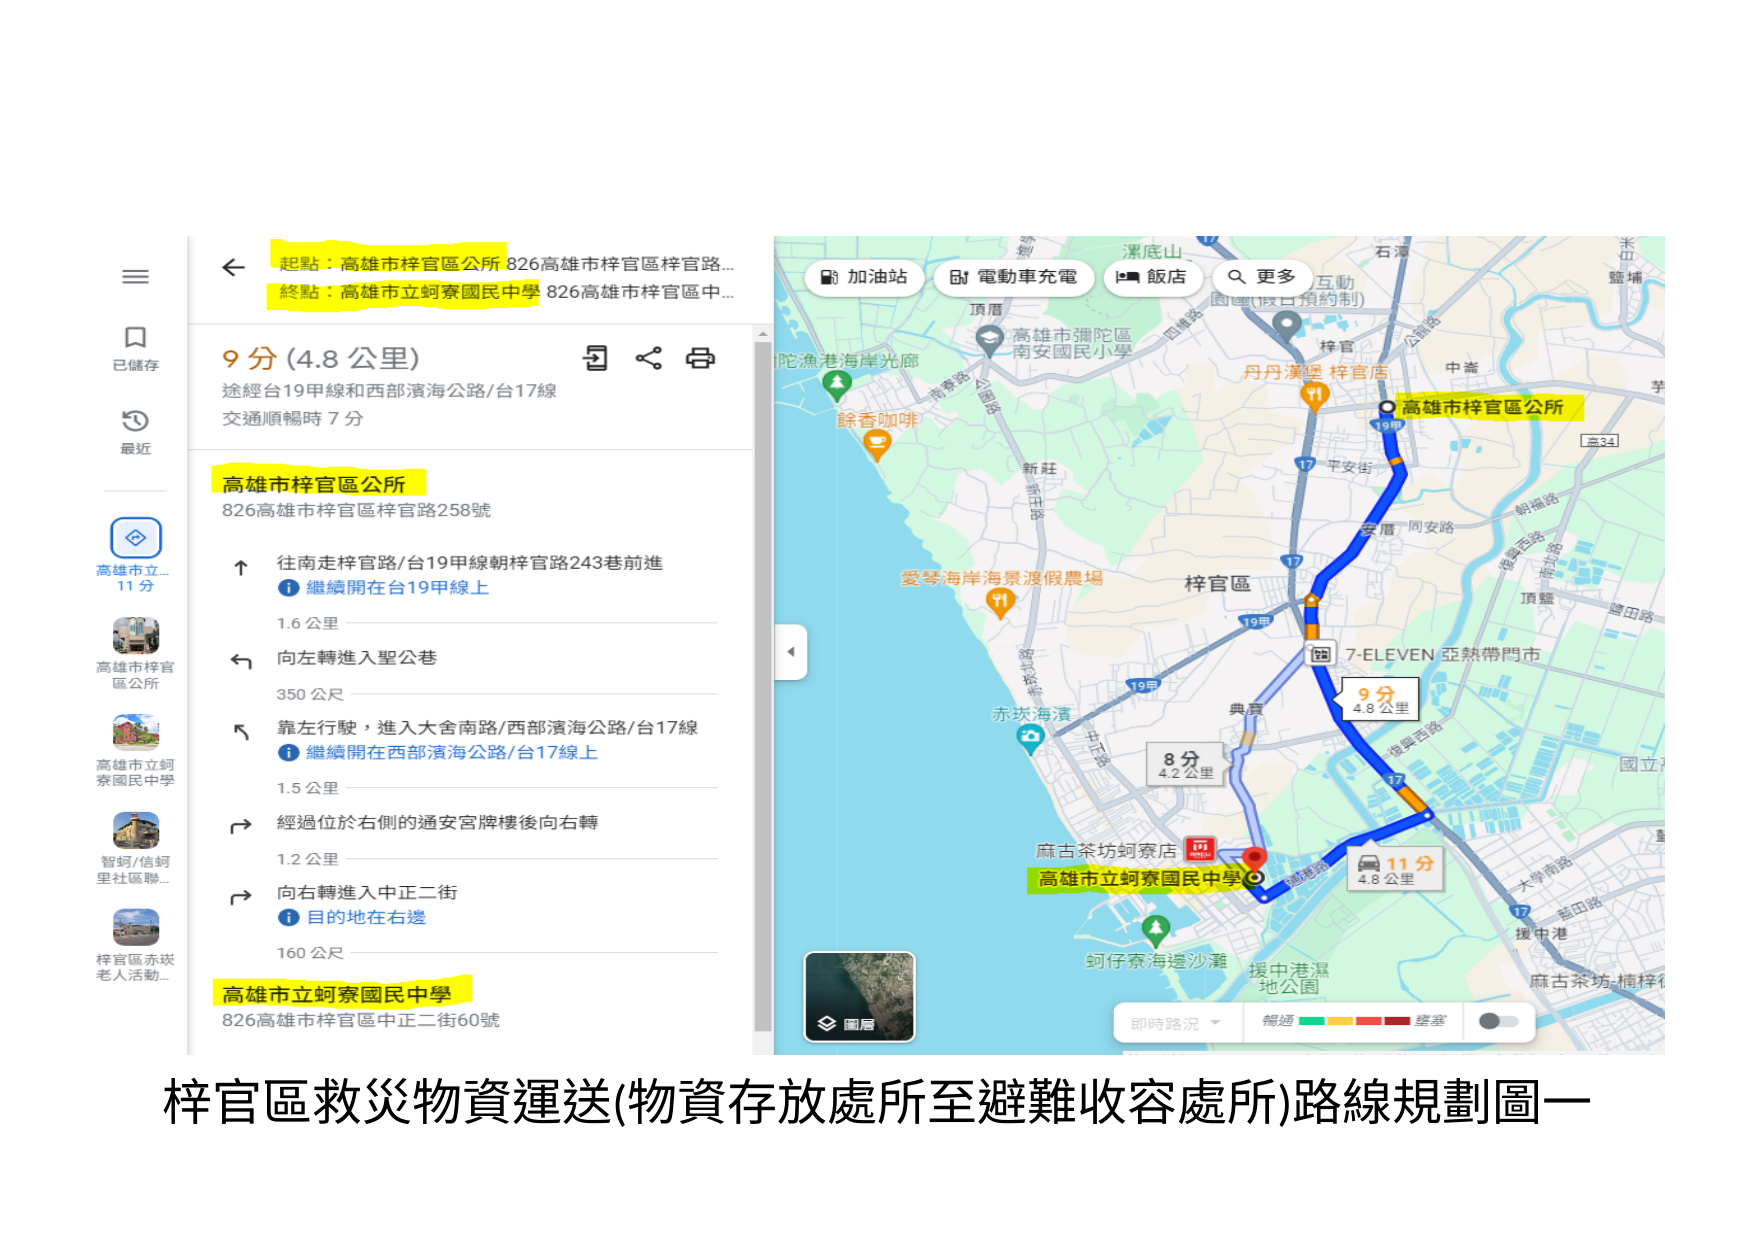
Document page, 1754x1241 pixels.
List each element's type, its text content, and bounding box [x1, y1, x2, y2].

picture [89, 236, 1665, 1055]
text 梓官區救災物資運送(物資存放處所至避難收容處所)路線規劃圖一 [89, 1061, 1665, 1136]
